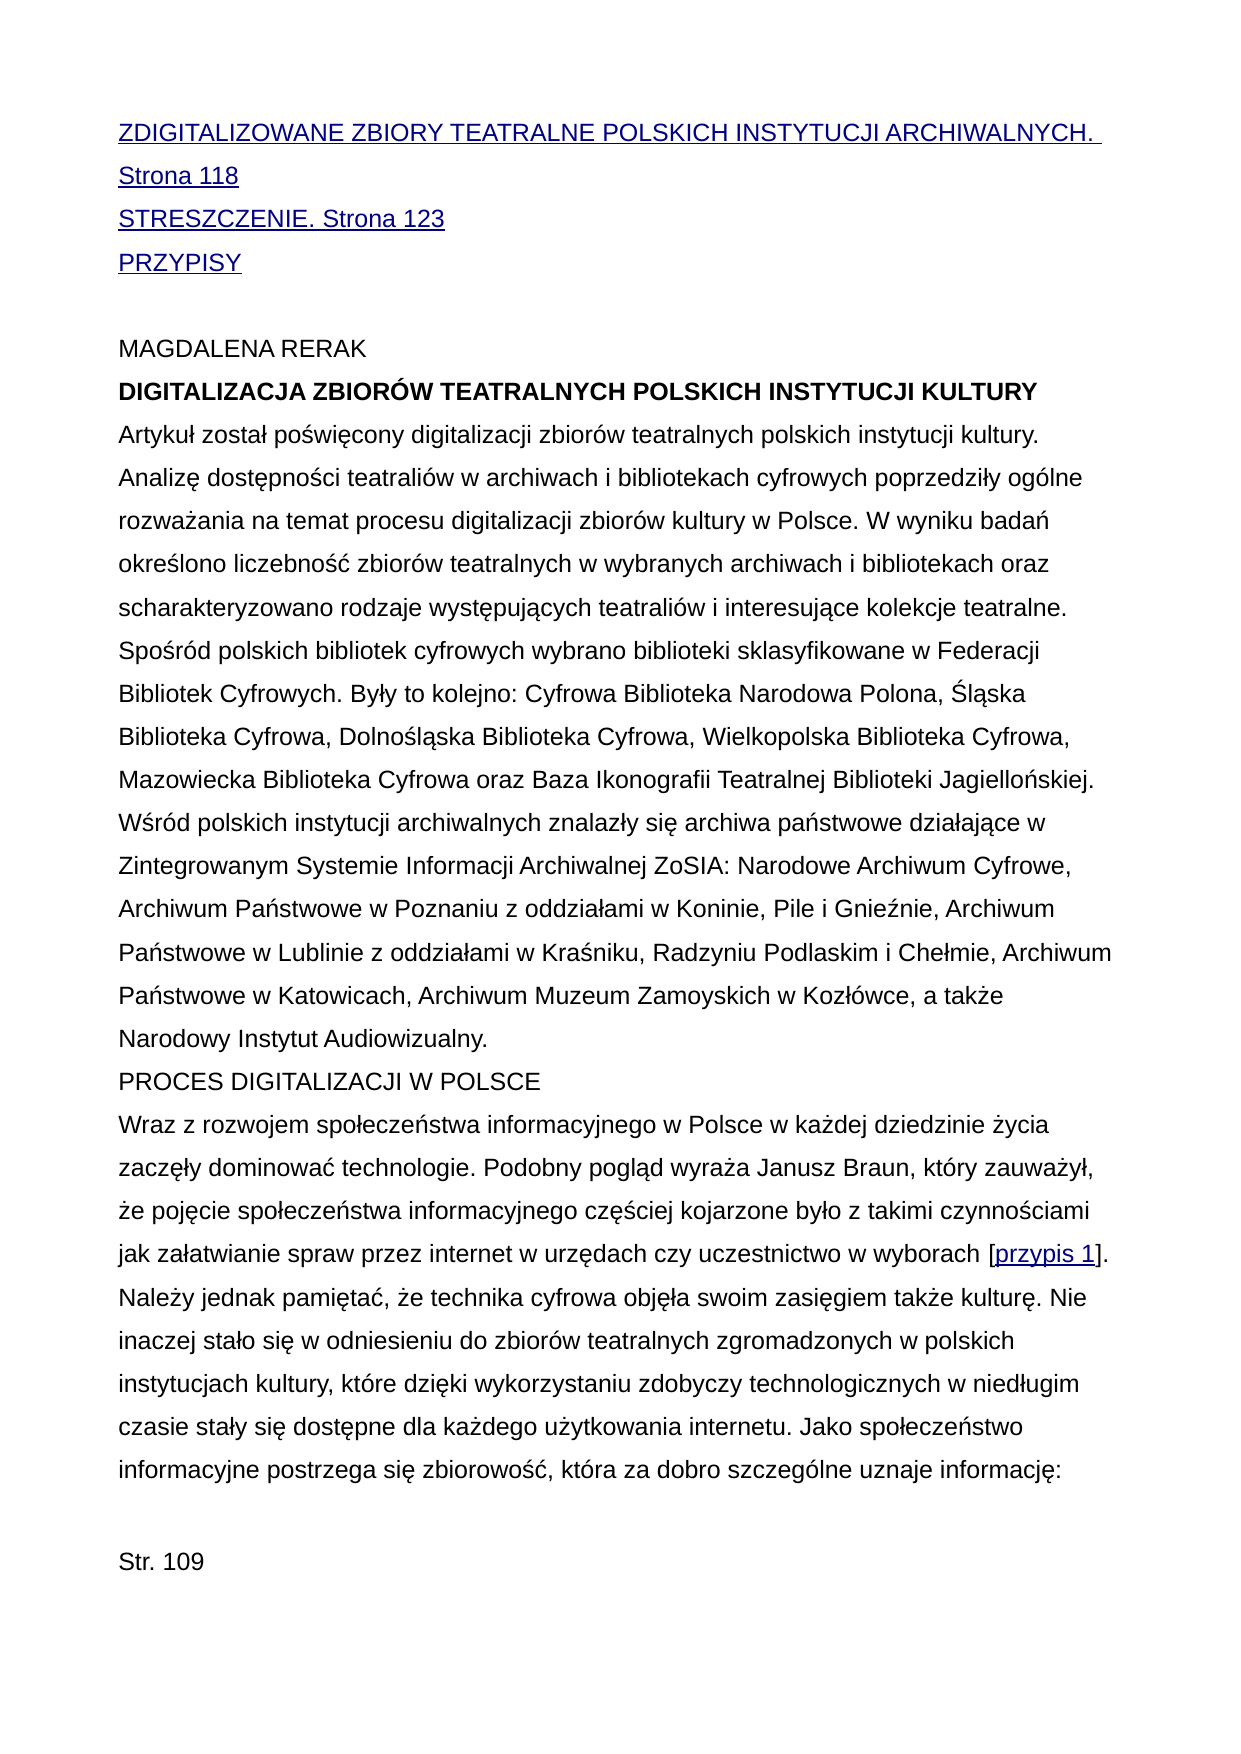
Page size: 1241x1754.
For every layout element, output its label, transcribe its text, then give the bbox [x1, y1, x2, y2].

text ZDIGITALIZOWANE ZBIORY TEATRALNE POLSKICH INSTYTUCJI ARCHIWALNYCH. Strona 118 [118, 118, 1122, 190]
text Wraz z rozwojem społeczeństwa informacyjnego w Polsce w każdej dziedzinie życia zaczęły dominować technologie. Podobny pogląd wyraża Janusz Braun, który zauważył, że pojęcie społeczeństwa informacyjnego częściej kojarzone było z takimi czynnościami jak załatwianie spraw przez internet w urzędach czy uczestnictwo w wyborach [przypis 1]. Należy jednak pamiętać, że technika cyfrowa objęła swoim zasięgiem także kulturę. Nie inaczej stało się w odniesieniu do zbiorów teatralnych zgromadzonych w polskich instytucjach kultury, które dzięki wykorzystaniu zdobyczy technologicznych w niedługim czasie stały się dostępne dla każdego użytkowania internetu. Jako społeczeństwo informacyjne postrzega się zbiorowość, która za dobro szczególne uznaje informację: [118, 1110, 1122, 1484]
subtitle DIGITALIZACJA ZBIORÓW TEATRALNYCH POLSKICH INSTYTUCJI KULTURY [118, 377, 1122, 406]
text Str. 109 [118, 1547, 1122, 1575]
text STRESZCZENIE. Strona 123 [118, 204, 1122, 233]
subtitle PROCES DIGITALIZACJI W POLSCE [118, 1067, 1122, 1096]
text Artykuł został poświęcony digitalizacji zbiorów teatralnych polskich instytucji kultury. Analizę dostępności teatraliów w archiwach i bibliotekach cyfrowych poprzedziły ogólne rozważania na temat procesu digitalizacji zbiorów kultury w Polsce. W wyniku badań określono liczebność zbiorów teatralnych w wybranych archiwach i bibliotekach oraz scharakteryzowano rodzaje występujących teatraliów i interesujące kolekcje teatralne. Spośród polskich bibliotek cyfrowych wybrano biblioteki sklasyfikowane w Federacji Bibliotek Cyfrowych. Były to kolejno: Cyfrowa Biblioteka Narodowa Polona, Śląska Biblioteka Cyfrowa, Dolnośląska Biblioteka Cyfrowa, Wielkopolska Biblioteka Cyfrowa, Mazowiecka Biblioteka Cyfrowa oraz Baza Ikonografii Teatralnej Biblioteki Jagiellońskiej. Wśród polskich instytucji archiwalnych znalazły się archiwa państwowe działające w Zintegrowanym Systemie Informacji Archiwalnej ZoSIA: Narodowe Archiwum Cyfrowe, Archiwum Państwowe w Poznaniu z oddziałami w Koninie, Pile i Gnieźnie, Archiwum Państwowe w Lublinie z oddziałami w Kraśniku, Radzyniu Podlaskim i Chełmie, Archiwum Państwowe w Katowicach, Archiwum Muzeum Zamoyskich w Kozłówce, a także Narodowy Instytut Audiowizualny. [118, 420, 1122, 1052]
text PRZYPISY [118, 247, 1122, 276]
text MAGDALENA RERAK [118, 334, 1122, 362]
